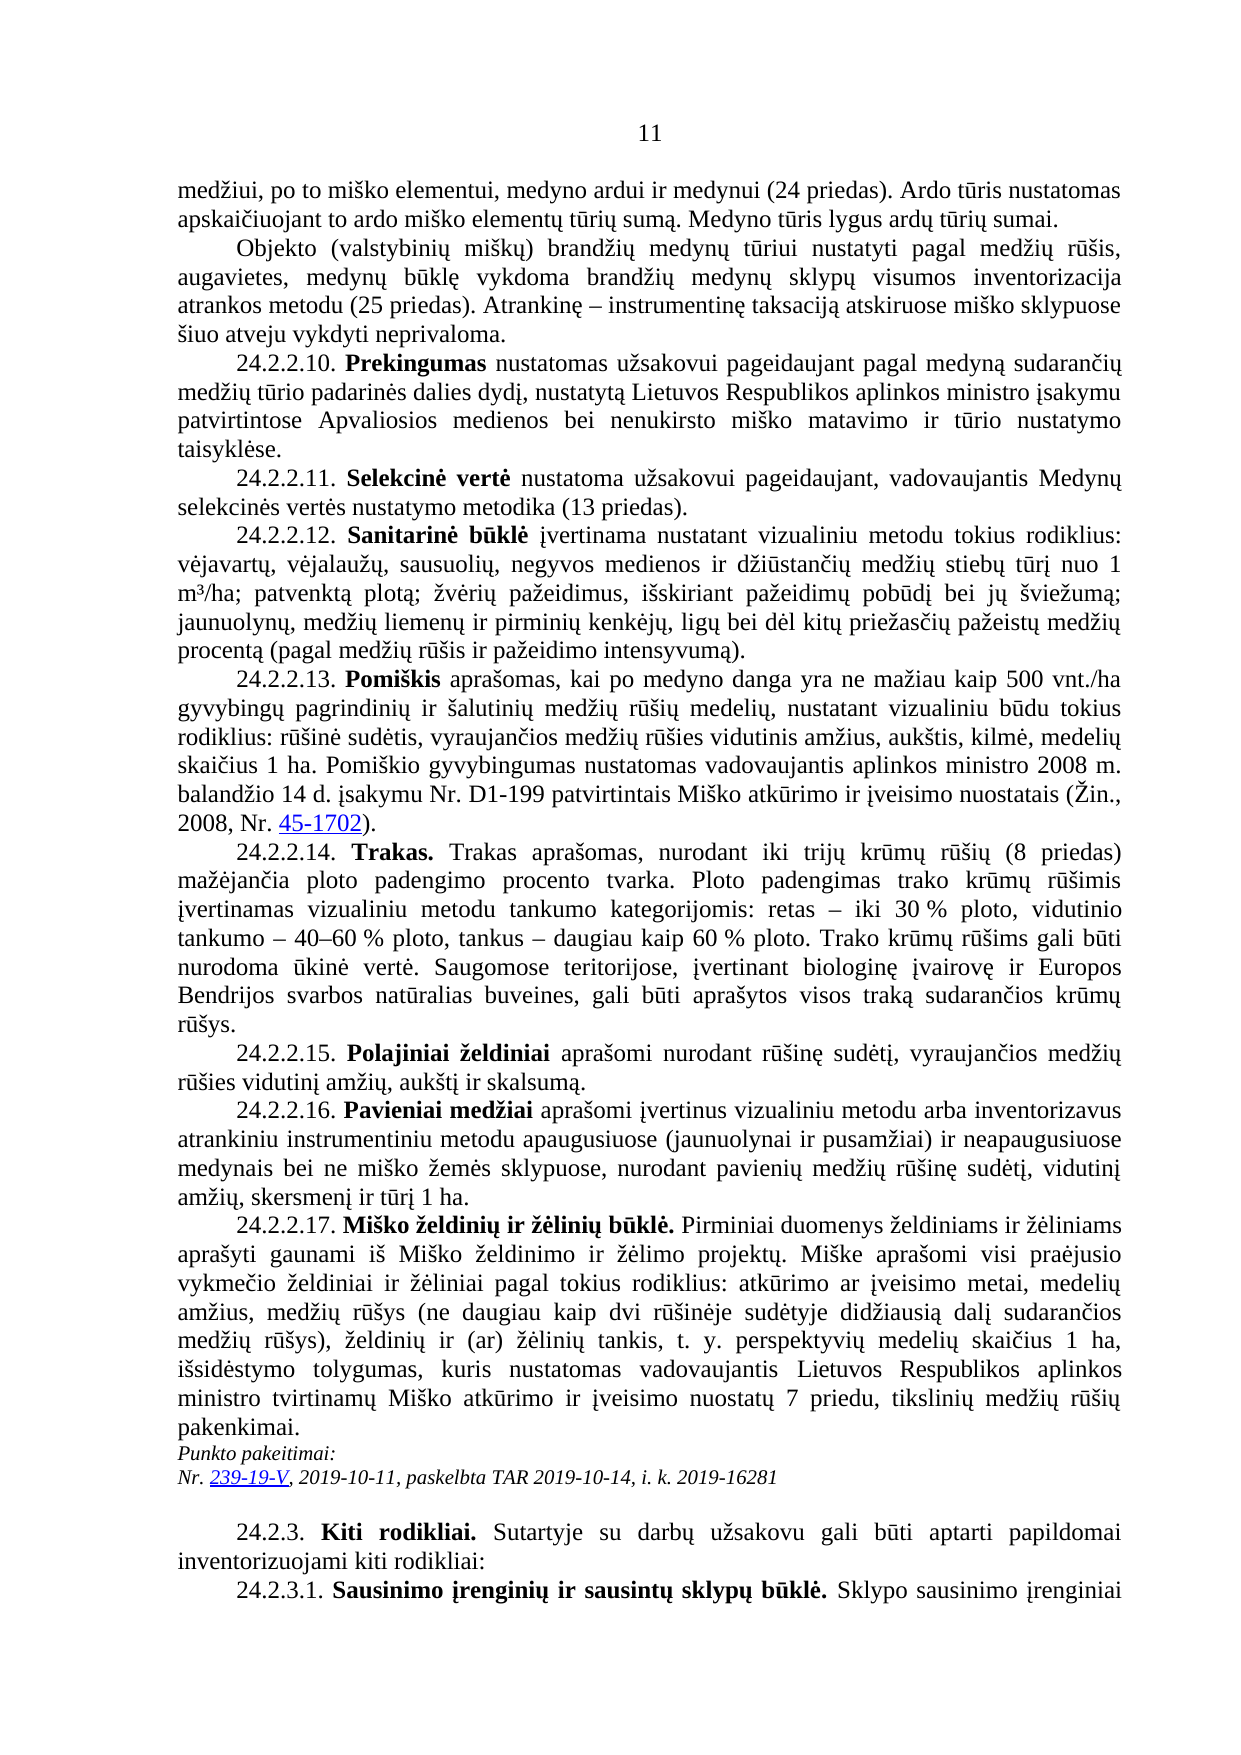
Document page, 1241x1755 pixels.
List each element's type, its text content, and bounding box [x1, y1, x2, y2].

text 24.2.2.13. Pomiškis aprašomas, kai po medyno danga yra ne mažiau kaip 500 vnt./ha gyvybingų pagrindinių ir šalutinių medžių rūšių medelių, nustatant vizualiniu būdu tokius rodiklius: rūšinė sudėtis, vyraujančios medžių rūšies vidutinis amžius, aukštis, kilmė, medelių skaičius 1 ha. Pomiškio gyvybingumas nustatomas vadovaujantis aplinkos ministro 2008 m. balandžio 14 d. įsakymu Nr. D1-199 patvirtintais Miško atkūrimo ir įveisimo nuostatais (Žin., 2008, Nr. 45-1702). [177, 664, 1122, 837]
text 24.2.3. Kiti rodikliai. Sutartyje su darbų užsakovu gali būti aptarti papildomai inventorizuojami kiti rodikliai: [177, 1517, 1122, 1575]
text 24.2.2.12. Sanitarinė būklė įvertinama nustatant vizualiniu metodu tokius rodiklius: vėjavartų, vėjalaužų, sausuolių, negyvos medienos ir džiūstančių medžių stiebų tūrį nuo 1 m³/ha; patvenktą plotą; žvėrių pažeidimus, išskiriant pažeidimų pobūdį bei jų šviežumą; jaunuolynų, medžių liemenų ir pirminių kenkėjų, ligų bei dėl kitų priežasčių pažeistų medžių procentą (pagal medžių rūšis ir pažeidimo intensyvumą). [177, 521, 1122, 664]
text 24.2.2.15. Polajiniai želdiniai aprašomi nurodant rūšinę sudėtį, vyraujančios medžių rūšies vidutinį amžių, aukštį ir skalsumą. [177, 1038, 1122, 1096]
text Nr. 239-19-V, 2019-10-11, paskelbta TAR 2019-10-14, i. k. 2019-16281 [177, 1465, 1122, 1489]
text 24.2.2.11. Selekcinė vertė nustatoma užsakovui pageidaujant, vadovaujantis Medynų selekcinės vertės nustatymo metodika (13 priedas). [177, 463, 1122, 521]
text 24.2.3.1. Sausinimo įrenginių ir sausintų sklypų būklė. Sklypo sausinimo įrenginiai [177, 1575, 1122, 1604]
text medžiui, po to miško elementui, medyno ardui ir medynui (24 priedas). Ardo tūris nustatomas apskaičiuojant to ardo miško elementų tūrių sumą. Medyno tūris lygus ardų tūrių sumai. [177, 176, 1122, 233]
text 24.2.2.17. Miško želdinių ir žėlinių būklė. Pirminiai duomenys želdiniams ir žėliniams aprašyti gaunami iš Miško želdinimo ir žėlimo projektų. Miške aprašomi visi praėjusio vykmečio želdiniai ir žėliniai pagal tokius rodiklius: atkūrimo ar įveisimo metai, medelių amžius, medžių rūšys (ne daugiau kaip dvi rūšinėje sudėtyje didžiausią dalį sudarančios medžių rūšys), želdinių ir (ar) žėlinių tankis, t. y. perspektyvių medelių skaičius 1 ha, išsidėstymo tolygumas, kuris nustatomas vadovaujantis Lietuvos Respublikos aplinkos ministro tvirtinamų Miško atkūrimo ir įveisimo nuostatų 7 priedu, tikslinių medžių rūšių pakenkimai. [177, 1211, 1122, 1441]
text 24.2.2.14. Trakas. Trakas aprašomas, nurodant iki trijų krūmų rūšių (8 priedas) mažėjančia ploto padengimo procento tvarka. Ploto padengimas trako krūmų rūšimis įvertinamas vizualiniu metodu tankumo kategorijomis: retas – iki 30 % ploto, vidutinio tankumo – 40–60 % ploto, tankus – daugiau kaip 60 % ploto. Trako krūmų rūšims gali būti nurodoma ūkinė vertė. Saugomose teritorijose, įvertinant biologinę įvairovę ir Europos Bendrijos svarbos natūralias buveines, gali būti aprašytos visos traką sudarančios krūmų rūšys. [177, 837, 1122, 1038]
text 24.2.2.10. Prekingumas nustatomas užsakovui pageidaujant pagal medyną sudarančių medžių tūrio padarinės dalies dydį, nustatytą Lietuvos Respublikos aplinkos ministro įsakymu patvirtintose Apvaliosios medienos bei nenukirsto miško matavimo ir tūrio nustatymo taisyklėse. [177, 348, 1122, 463]
text 24.2.2.16. Pavieniai medžiai aprašomi įvertinus vizualiniu metodu arba inventorizavus atrankiniu instrumentiniu metodu apaugusiuose (jaunuolynai ir pusamžiai) ir neapaugusiuose medynais bei ne miško žemės sklypuose, nurodant pavienių medžių rūšinę sudėtį, vidutinį amžių, skersmenį ir tūrį 1 ha. [177, 1096, 1122, 1211]
text Punkto pakeitimai: [177, 1441, 1122, 1465]
text Objekto (valstybinių miškų) brandžių medynų tūriui nustatyti pagal medžių rūšis, augavietes, medynų būklę vykdoma brandžių medynų sklypų visumos inventorizacija atrankos metodu (25 priedas). Atrankinę – instrumentinę taksaciją atskiruose miško sklypuose šiuo atveju vykdyti neprivaloma. [177, 233, 1122, 348]
